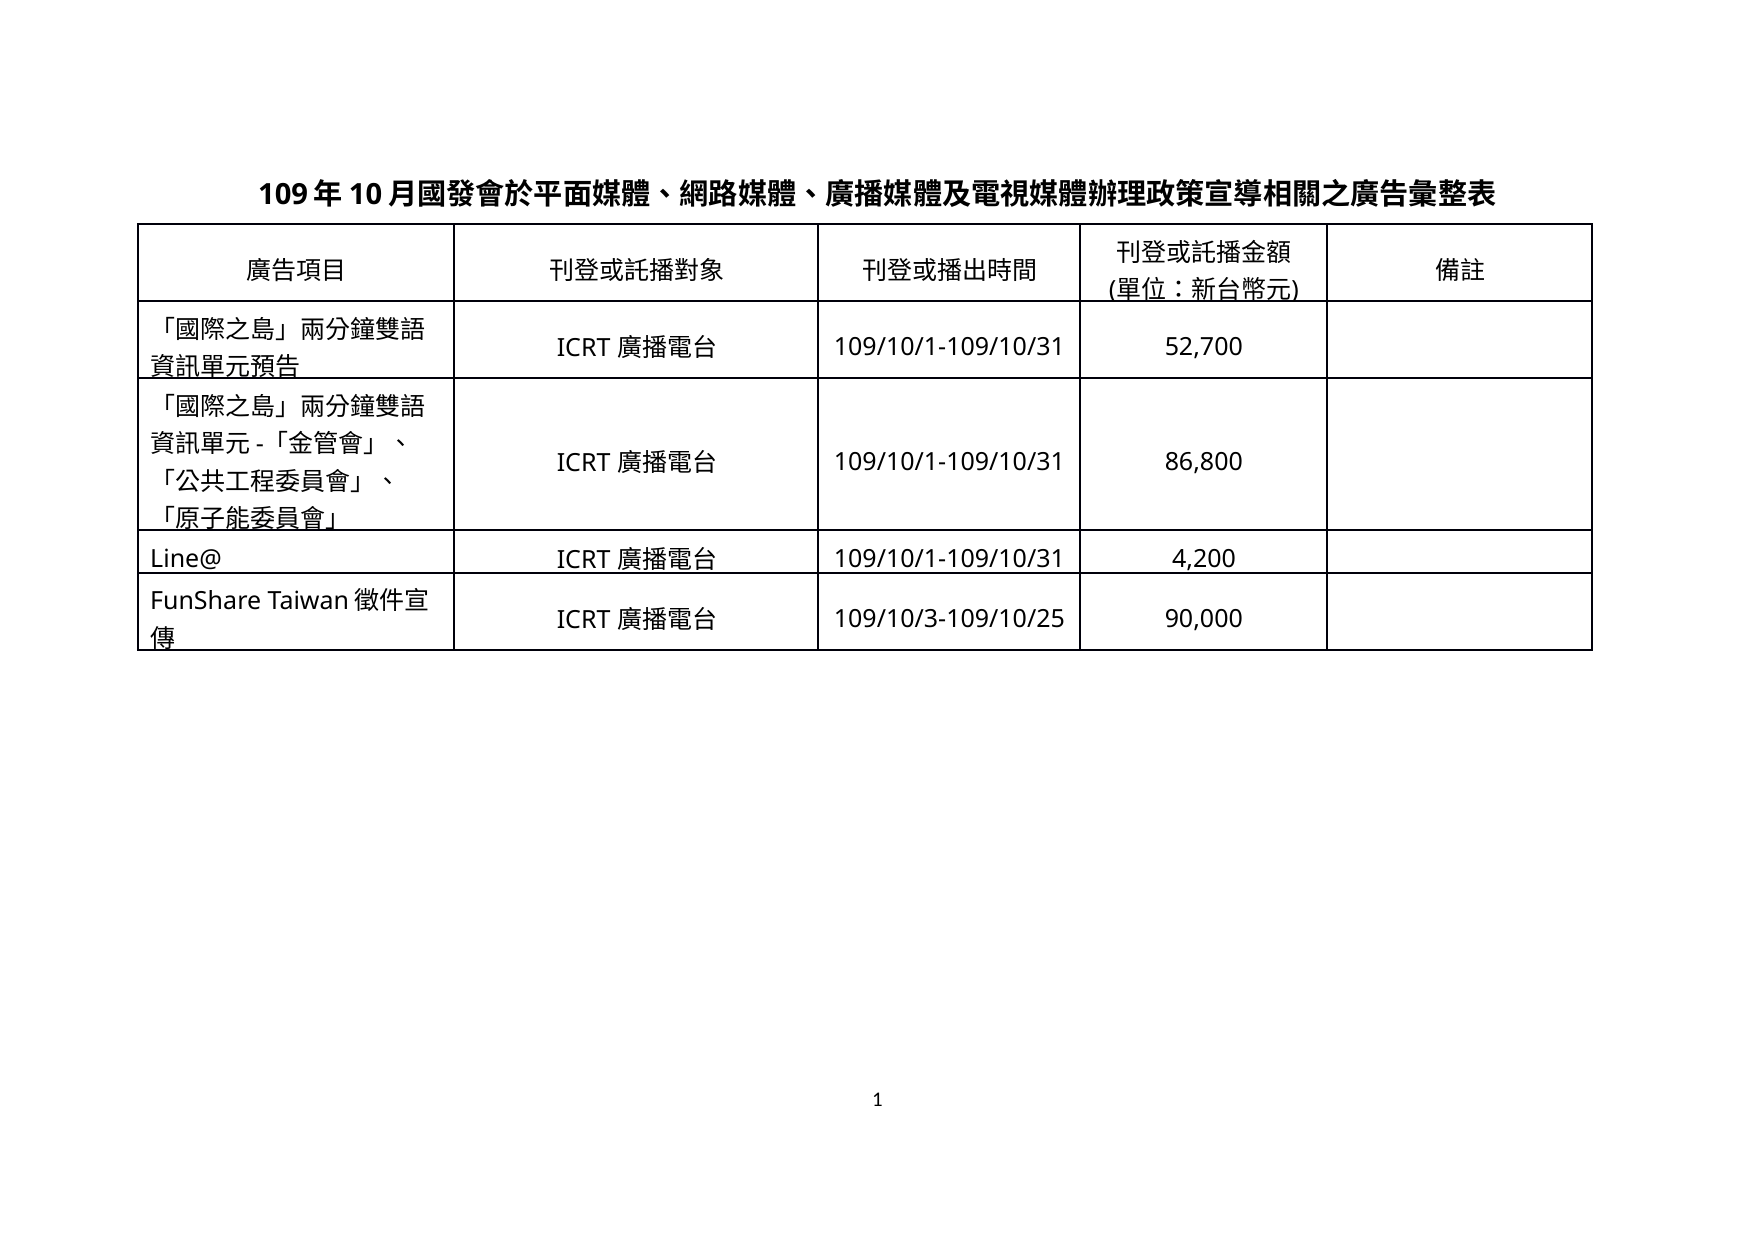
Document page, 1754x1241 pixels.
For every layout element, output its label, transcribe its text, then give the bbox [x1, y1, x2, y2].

table_cell ICRT 廣播電台 [455, 302, 817, 377]
table_cell 109/10/1-109/10/31 [819, 302, 1079, 377]
table_cell 109/10/1-109/10/31 [819, 379, 1079, 529]
table_header 刊登或播出時間 [819, 225, 1079, 300]
table_cell Line@ [139, 531, 453, 572]
table_cell 52,700 [1081, 302, 1326, 377]
table_cell 「國際之島」兩分鐘雙語資訊單元預告 [139, 302, 453, 377]
table_cell 109/10/3-109/10/25 [819, 574, 1079, 649]
table_cell 「國際之島」兩分鐘雙語資訊單元 -「金管會」、「公共工程委員會」、「原子能委員會」 [139, 379, 453, 529]
table_cell 86,800 [1081, 379, 1326, 529]
table_cell [1328, 302, 1591, 377]
table_cell [1328, 574, 1591, 649]
table_header 備註 [1328, 225, 1591, 300]
table_cell ICRT 廣播電台 [455, 379, 817, 529]
table_cell [1328, 379, 1591, 529]
table_cell [1328, 531, 1591, 572]
table_cell FunShare Taiwan徵件宣傳 [139, 574, 453, 649]
table_cell ICRT 廣播電台 [455, 574, 817, 649]
table_header 廣告項目 [139, 225, 453, 300]
table_header 刊登或託播金額 (單位：新台幣元) [1081, 225, 1326, 300]
table_cell 109/10/1-109/10/31 [819, 531, 1079, 572]
table_header 刊登或託播對象 [455, 225, 817, 300]
text 109年10月國發會於平面媒體、網路媒體、廣播媒體及電視媒體辦理政策宣導相關之廣告彙整表 [150, 148, 1604, 223]
table_cell ICRT 廣播電台 [455, 531, 817, 572]
table_cell 90,000 [1081, 574, 1326, 649]
table_cell 4,200 [1081, 531, 1326, 572]
